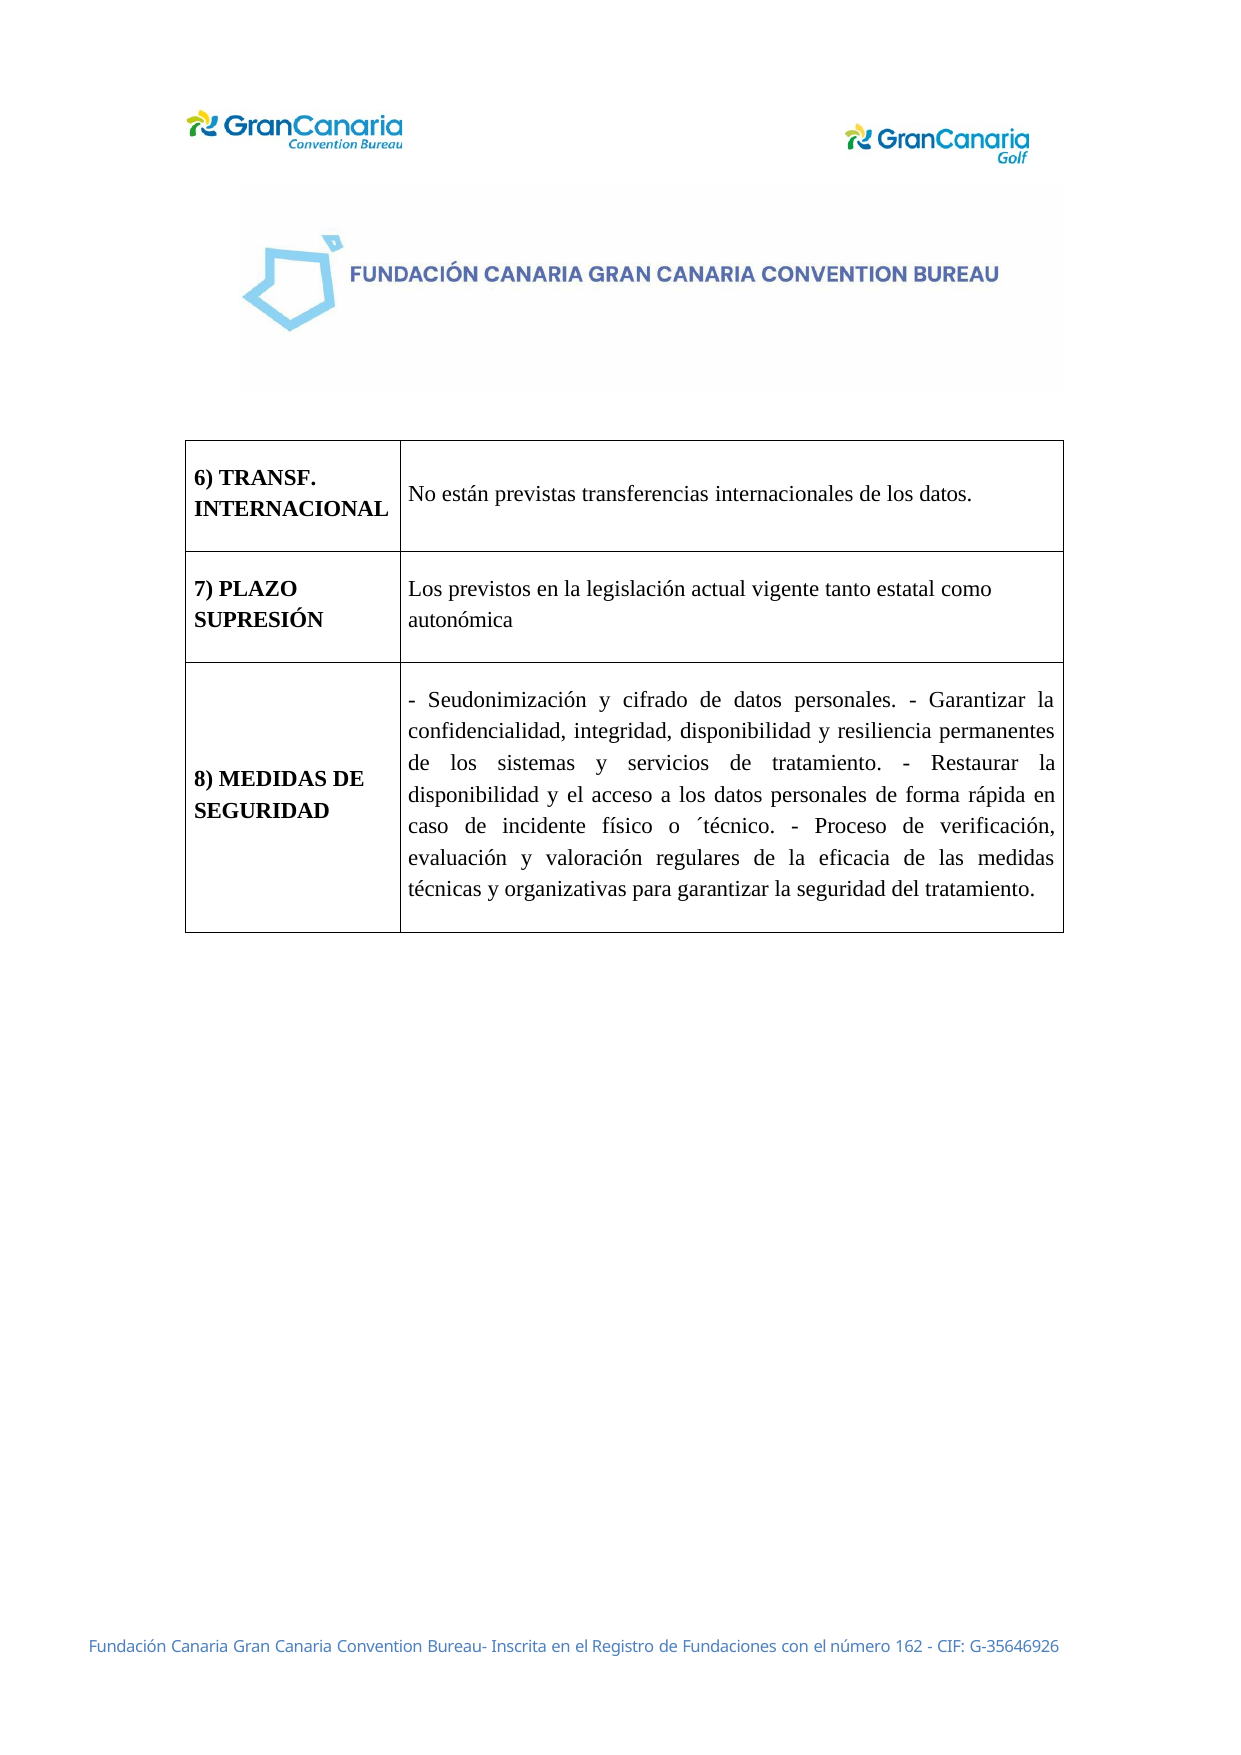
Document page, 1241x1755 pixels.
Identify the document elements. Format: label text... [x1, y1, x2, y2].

table_header 6) TRANSF. INTERNACIONAL [186, 441, 400, 551]
table_header No están previstas transferencias internacionales de los datos. [401, 441, 1063, 551]
table_cell Los previstos en la legislación actual vigente tanto estatal como autonómica [401, 552, 1063, 662]
table_cell - Seudonimización y cifrado de datos personales. - Garantizar la confidencialidad, integridad, disponibilidad y resiliencia permanentes de los sistemas y servicios de tratamiento. - Restaurar la disponibilidad y el acceso a los datos personales de forma rápida en caso de incidente físico o ´técnico. - Proceso de verificación, evaluación y valoración regulares de la eficacia de las medidas técnicas y organizativas para garantizar la seguridad del tratamiento. [401, 663, 1063, 932]
table_cell 8) MEDIDAS DE SEGURIDAD [186, 663, 400, 932]
table_cell 7) PLAZO SUPRESIÓN [186, 552, 400, 662]
